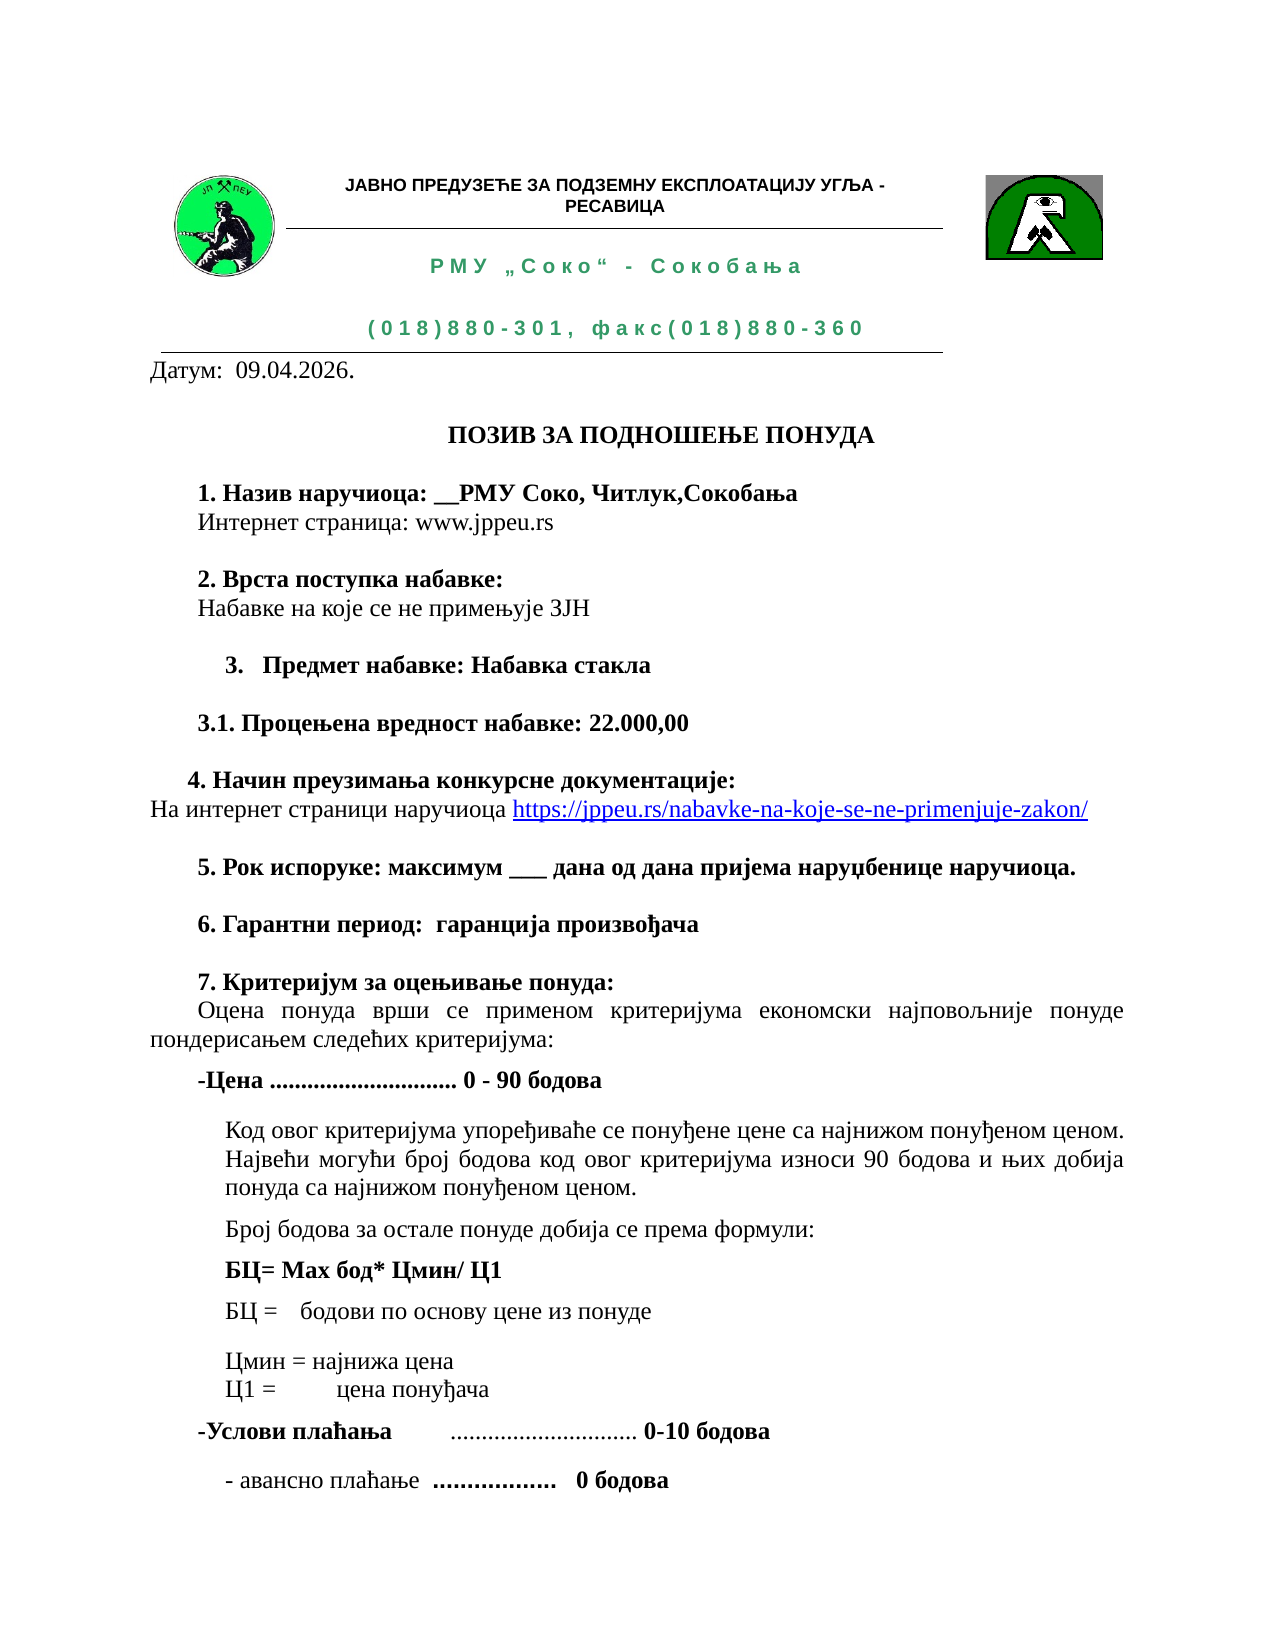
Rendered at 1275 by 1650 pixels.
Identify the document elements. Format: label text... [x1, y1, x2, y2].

text Број бодова за остале понуде добија се према формули: [225, 1214, 1125, 1242]
text 7. Критеријум за оцењивање понуда: [150, 967, 1125, 995]
text БЦ = бодови по основу цене из понуде [225, 1296, 1125, 1325]
table_header ЈАВНО ПРЕДУЗЕЋЕ ЗА ПОДЗЕМНУ ЕКСПЛОАТАЦИЈУ УГЉА - РЕСАВИЦА [286, 150, 943, 228]
text Ц1 = цена понуђача [225, 1374, 1125, 1403]
text Набавке на које се не примењује ЗЈН [150, 593, 1125, 622]
table_header [943, 150, 1145, 352]
text 6. Гарантни период: гаранција произвођача [150, 909, 1125, 938]
text - авансно плаћање .................. 0 бодова [225, 1465, 1125, 1494]
table_header [161, 150, 286, 352]
picture [985, 175, 1103, 260]
text 1. Назив наручиоца: __РМУ Соко, Читлук,Сокобања [150, 478, 1125, 507]
list Предмет набавке: Набавка стакла [225, 650, 1125, 679]
text -Цена .............................. 0 - 90 бодова [150, 1065, 1125, 1094]
text ПОЗИВ ЗА ПОДНОШЕЊЕ ПОНУДА [150, 420, 1125, 449]
text Код овог критеријума упоређиваће се понуђене цене са најнижом понуђеном ценом. Највећи могући број бодова код овог критеријума износи 90 бодова и њих добија понуда са најнижом понуђеном ценом. [225, 1115, 1125, 1201]
text Датум: 09.04.2026. [150, 353, 1125, 384]
picture [173, 175, 275, 277]
text -Услови плаћања .............................. 0-10 бодова [150, 1416, 1125, 1444]
text 5. Рок испоруке: максимум ___ дана од дана пријема наруџбенице наручиоца. [150, 852, 1125, 880]
text На интернет страници наручиоца https://jppeu.rs/nabavke-na-koje-se-ne-primenjuje-zakon/ [150, 794, 1125, 823]
text 3.1. Процењена вредност набавке: 22.000,00 [150, 708, 1125, 737]
table_cell РМУ „Соко“ - Сокобања (018)880-301, факс(018)880-360 [286, 229, 943, 352]
text 4. Начин преузимања конкурсне документације: [150, 765, 1125, 794]
text Оцена понуда врши се применом критеријума економски најповољније понуде пондерисањем следећих критеријума: [150, 995, 1125, 1053]
text Цмин = најнижа цена [225, 1346, 1125, 1374]
text БЦ= Маx бод* Цмин/ Ц1 [225, 1255, 1125, 1284]
text 2. Врста поступка набавке: [150, 564, 1125, 593]
text Интернет страница: www.jppeu.rs [150, 507, 1125, 535]
